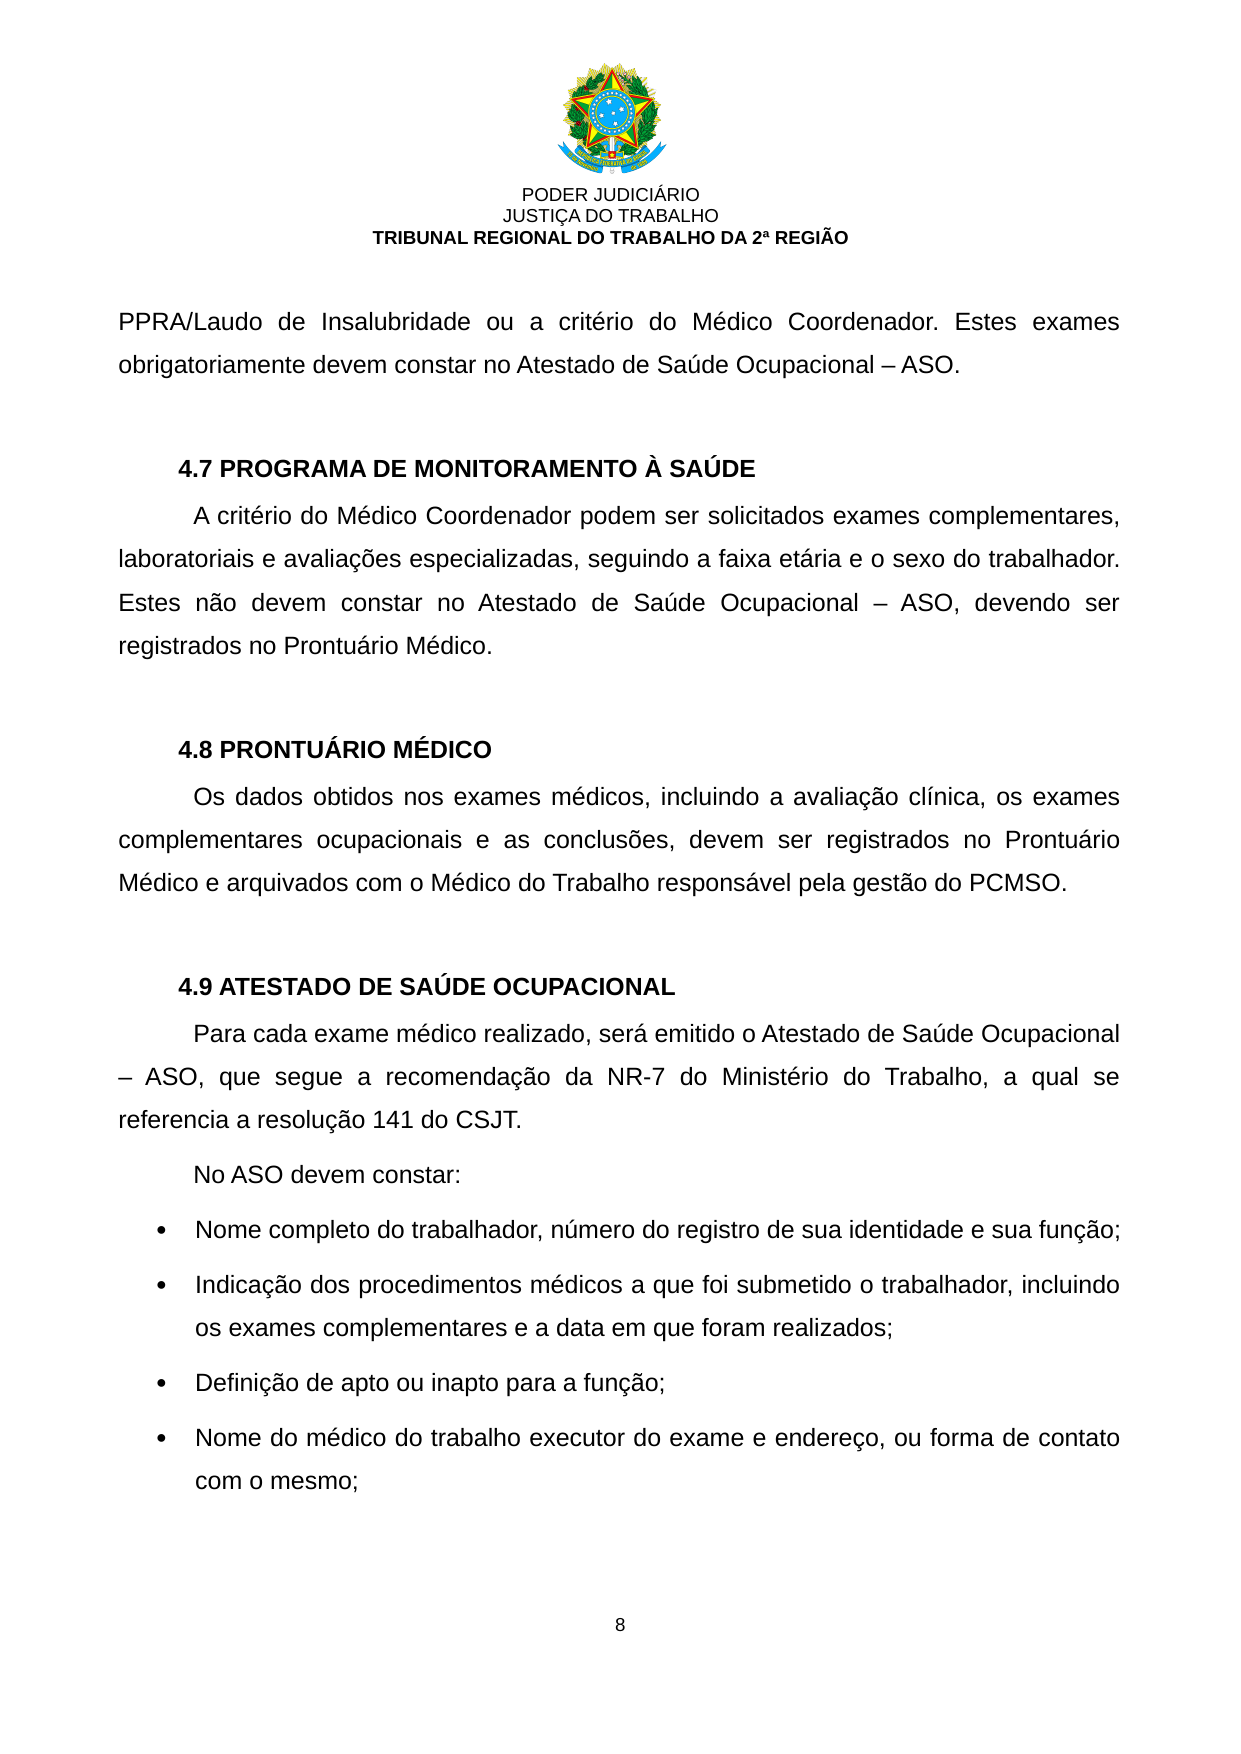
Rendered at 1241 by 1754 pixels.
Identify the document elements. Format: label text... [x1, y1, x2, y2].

text A critério do Médico Coordenador podem ser solicitados exames complementares, laboratoriais e avaliações especializadas, seguindo a faixa etária e o sexo do trabalhador. Estes não devem constar no Atestado de Saúde Ocupacional – ASO, devendo ser registrados no Prontuário Médico. [118, 501, 1122, 659]
list Definição de apto ou inapto para a função; [157, 1368, 1122, 1397]
text Para cada exame médico realizado, será emitido o Atestado de Saúde Ocupacional – ASO, que segue a recomendação da NR-7 do Ministério do Trabalho, a qual se referencia a resolução 141 do CSJT. [118, 1019, 1122, 1134]
subtitle 4.7 PROGRAMA DE MONITORAMENTO À SAÚDE [118, 454, 1122, 483]
list Nome do médico do trabalho executor do exame e endereço, ou forma de contato com o mesmo; [157, 1423, 1122, 1495]
subtitle 4.8 PRONTUÁRIO MÉDICO [118, 735, 1122, 763]
text No ASO devem constar: [118, 1160, 1122, 1189]
list Indicação dos procedimentos médicos a que foi submetido o trabalhador, incluindo os exames complementares e a data em que foram realizados; [157, 1270, 1122, 1342]
subtitle 4.9 ATESTADO DE SAÚDE OCUPACIONAL [118, 972, 1122, 1001]
text Os dados obtidos nos exames médicos, incluindo a avaliação clínica, os exames complementares ocupacionais e as conclusões, devem ser registrados no Prontuário Médico e arquivados com o Médico do Trabalho responsável pela gestão do PCMSO. [118, 782, 1122, 897]
text PPRA/Laudo de Insalubridade ou a critério do Médico Coordenador. Estes exames obrigatoriamente devem constar no Atestado de Saúde Ocupacional – ASO. [118, 307, 1122, 379]
list Nome completo do trabalhador, número do registro de sua identidade e sua função; [157, 1215, 1122, 1244]
